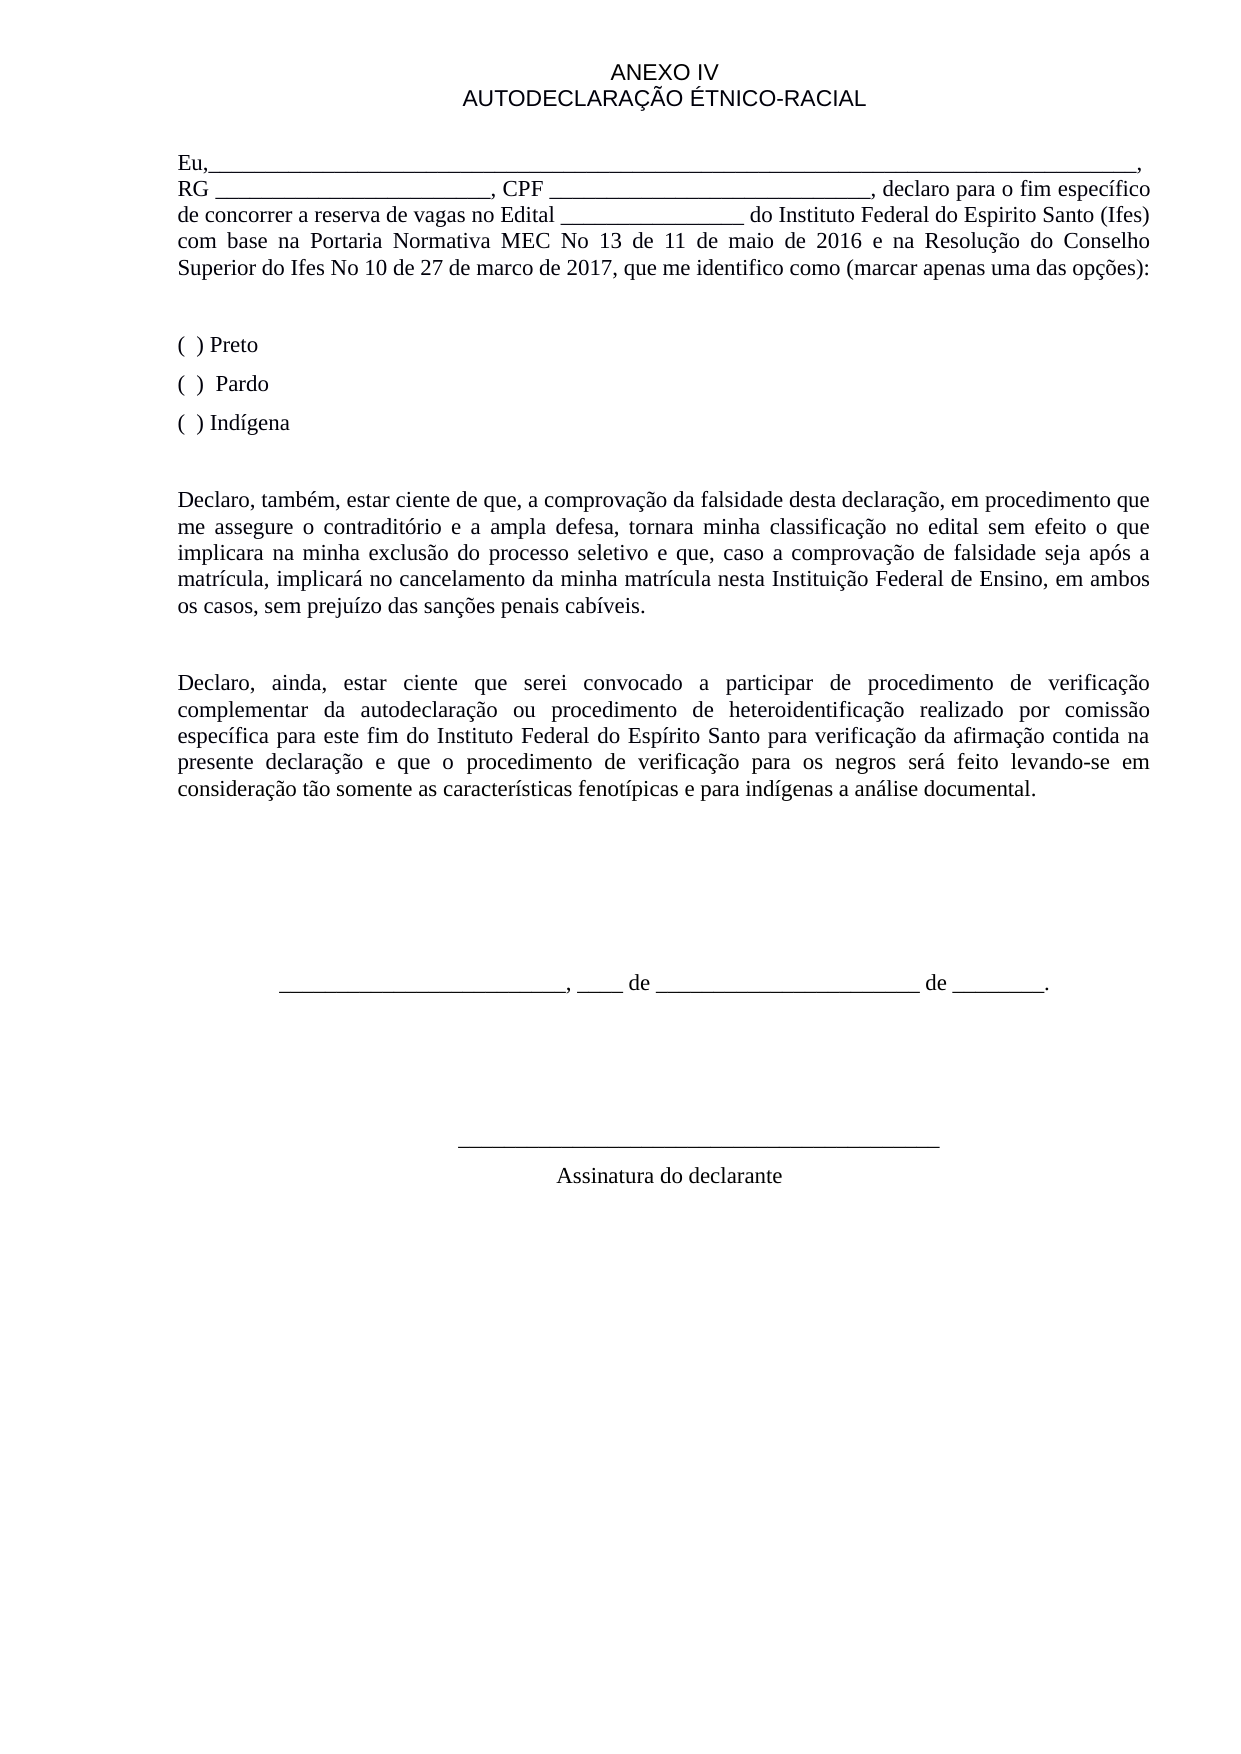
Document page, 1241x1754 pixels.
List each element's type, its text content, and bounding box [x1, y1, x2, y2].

text AUTODECLARAÇÃO ÉTNICO-RACIAL [177, 85, 1152, 112]
text ANEXO IV [177, 59, 1152, 85]
text Assinatura do declarante [177, 1162, 1152, 1189]
text Eu,_________________________________________________________________________________, RG ________________________, CPF ____________________________, declaro para o fim específico de concorrer a reserva de vagas no Edital ________________ do Instituto Federal do Espirito Santo (Ifes) com base na Portaria Normativa MEC No 13 de 11 de maio de 2016 e na Resolução do Conselho Superior do Ifes No 10 de 27 de marco de 2017, que me identifico como (marcar apenas uma das opções): [177, 148, 1152, 280]
text ( ) Pardo [177, 370, 1152, 397]
text _________________________, ____ de _______________________ de ________. [177, 968, 1152, 995]
text ( ) Preto [177, 331, 1152, 358]
text Declaro, ainda, estar ciente que serei convocado a participar de procedimento de verificação complementar da autodeclaração ou procedimento de heteroidentificação realizado por comissão específica para este fim do Instituto Federal do Espírito Santo para verificação da afirmação contida na presente declaração e que o procedimento de verificação para os negros será feito levando-se em consideração tão somente as características fenotípicas e para indígenas a análise documental. [177, 669, 1152, 801]
text __________________________________________ [177, 1123, 1152, 1150]
text ( ) Indígena [177, 409, 1152, 435]
text Declaro, também, estar ciente de que, a comprovação da falsidade desta declaração, em procedimento que me assegure o contraditório e a ampla defesa, tornara minha classificação no edital sem efeito o que implicara na minha exclusão do processo seletivo e que, caso a comprovação de falsidade seja após a matrícula, implicará no cancelamento da minha matrícula nesta Instituição Federal de Ensino, em ambos os casos, sem prejuízo das sanções penais cabíveis. [177, 486, 1152, 618]
